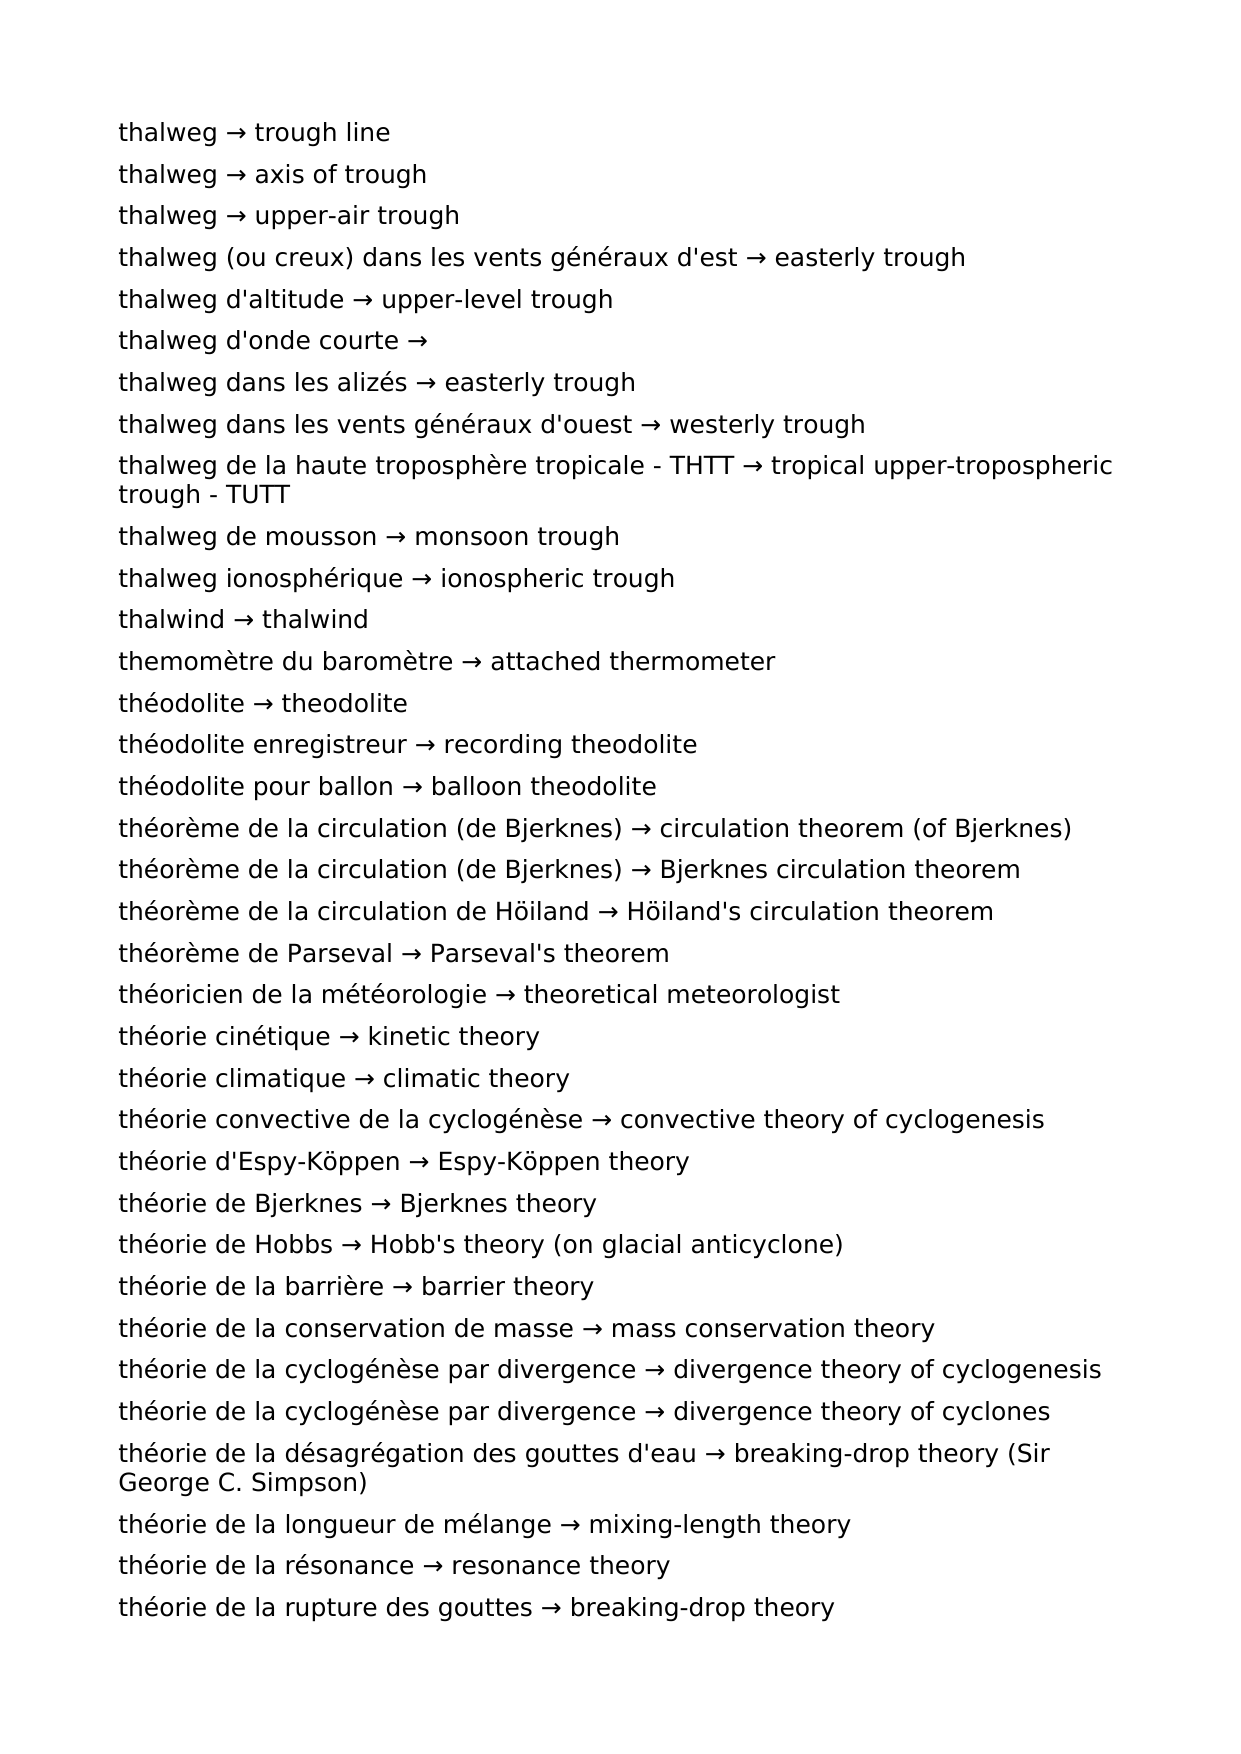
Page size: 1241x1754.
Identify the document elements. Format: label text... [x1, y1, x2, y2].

text théorie cinétique → kinetic theory [118, 1022, 1122, 1051]
text théoricien de la météorologie → theoretical meteorologist [118, 981, 1122, 1010]
text théorème de la circulation (de Bjerknes) → Bjerknes circulation theorem [118, 856, 1122, 885]
text thalweg de mousson → monsoon trough [118, 522, 1122, 551]
text théorème de la circulation de Höiland → Höiland's circulation theorem [118, 897, 1122, 926]
text théorie de Bjerknes → Bjerknes theory [118, 1189, 1122, 1218]
text théorie de la rupture des gouttes → breaking-drop theory [118, 1593, 1122, 1622]
text thalweg → axis of trough [118, 160, 1122, 189]
text thalweg ionosphérique → ionospheric trough [118, 564, 1122, 593]
text théorie de la cyclogénèse par divergence → divergence theory of cyclones [118, 1397, 1122, 1426]
text théorème de Parseval → Parseval's theorem [118, 939, 1122, 968]
text théorème de la circulation (de Bjerknes) → circulation theorem (of Bjerknes) [118, 814, 1122, 843]
text thalweg dans les vents généraux d'ouest → westerly trough [118, 410, 1122, 439]
text théorie de la longueur de mélange → mixing-length theory [118, 1510, 1122, 1539]
text themomètre du baromètre → attached thermometer [118, 647, 1122, 676]
text théorie de la cyclogénèse par divergence → divergence theory of cyclogenesis [118, 1356, 1122, 1385]
text thalweg → upper-air trough [118, 201, 1122, 231]
text théorie climatique → climatic theory [118, 1064, 1122, 1093]
text thalweg (ou creux) dans les vents généraux d'est → easterly trough [118, 243, 1122, 272]
text théorie de Hobbs → Hobb's theory (on glacial anticyclone) [118, 1231, 1122, 1260]
text théodolite pour ballon → balloon theodolite [118, 772, 1122, 801]
text théorie de la barrière → barrier theory [118, 1272, 1122, 1301]
text thalweg d'onde courte → [118, 326, 1122, 356]
text thalweg d'altitude → upper-level trough [118, 285, 1122, 314]
text théodolite → theodolite [118, 689, 1122, 718]
text théorie de la conservation de masse → mass conservation theory [118, 1314, 1122, 1343]
text thalweg → trough line [118, 118, 1122, 147]
text théorie de la résonance → resonance theory [118, 1551, 1122, 1581]
text thalweg de la haute troposphère tropicale - THTT → tropical upper-tropospheric trough - TUTT [118, 451, 1122, 510]
text théorie d'Espy-Köppen → Espy-Köppen theory [118, 1147, 1122, 1176]
text thalwind → thalwind [118, 606, 1122, 635]
text théorie convective de la cyclogénèse → convective theory of cyclogenesis [118, 1106, 1122, 1135]
text thalweg dans les alizés → easterly trough [118, 368, 1122, 397]
text théodolite enregistreur → recording theodolite [118, 731, 1122, 760]
text théorie de la désagrégation des gouttes d'eau → breaking-drop theory (Sir George C. Simpson) [118, 1439, 1122, 1497]
